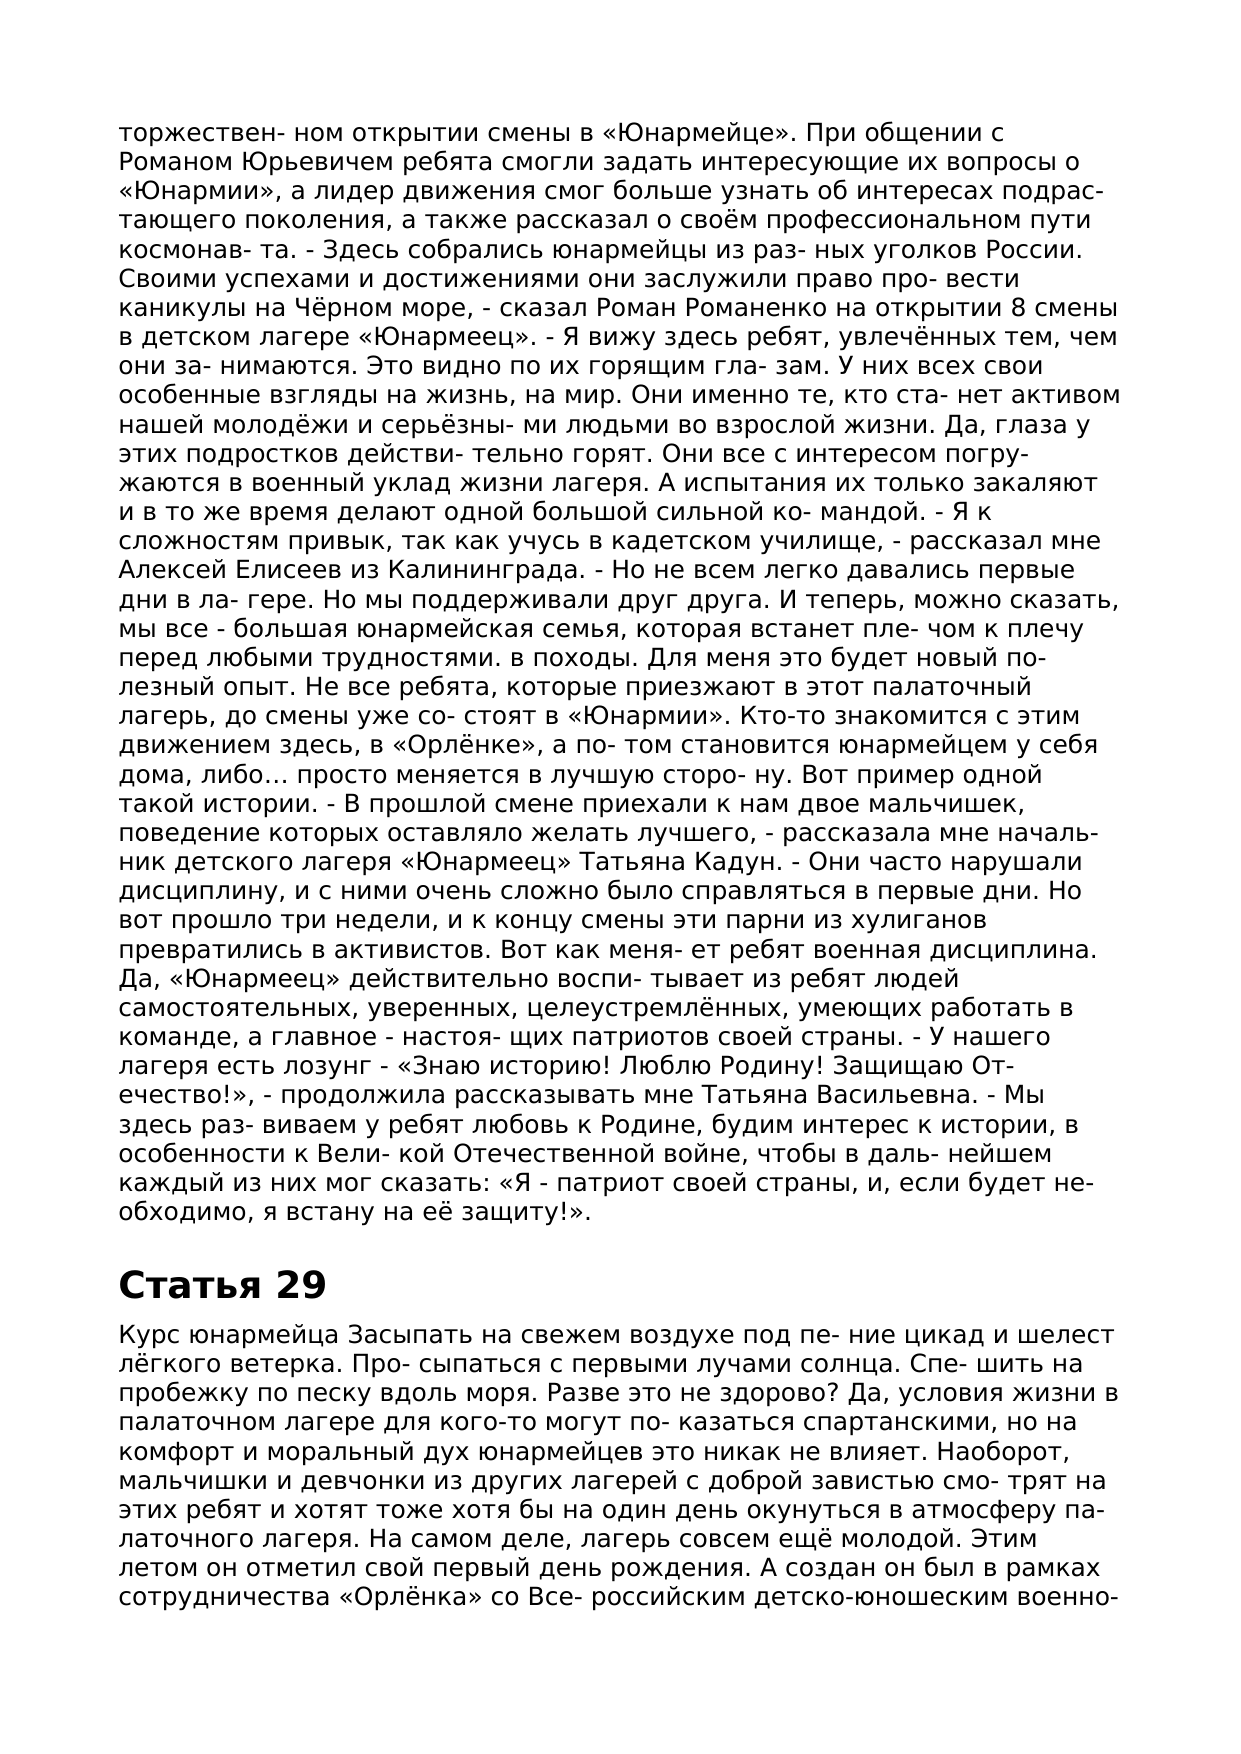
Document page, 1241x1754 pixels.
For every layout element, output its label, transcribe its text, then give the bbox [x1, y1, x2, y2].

subtitle Статья 29 [118, 1264, 1122, 1308]
text торжествен- ном открытии смены в «Юнармейце». При общении с Романом Юрьевичем ребята смогли задать интересующие их вопросы о «Юнармии», а лидер движения смог больше узнать об интересах подрас- тающего поколения, а также рассказал о своём профессиональном пути космонав- та. - Здесь собрались юнармейцы из раз- ных уголков России. Своими успехами и достижениями они заслужили право про- вести каникулы на Чёрном море, - сказал Роман Романенко на открытии 8 смены в детском лагере «Юнармеец». - Я вижу здесь ребят, увлечённых тем, чем они за- нимаются. Это видно по их горящим гла- зам. У них всех свои особенные взгляды на жизнь, на мир. Они именно те, кто ста- нет активом нашей молодёжи и серьёзны- ми людьми во взрослой жизни. Да, глаза у этих подростков действи- тельно горят. Они все с интересом погру- жаются в военный уклад жизни лагеря. А испытания их только закаляют и в то же время делают одной большой сильной ко- мандой. - Я к сложностям привык, так как учусь в кадетском училище, - рассказал мне Алексей Елисеев из Калининграда. - Но не всем легко давались первые дни в ла- гере. Но мы поддерживали друг друга. И теперь, можно сказать, мы все - большая юнармейская семья, которая встанет пле- чом к плечу перед любыми трудностями. в походы. Для меня это будет новый по- лезный опыт. Не все ребята, которые приезжают в этот палаточный лагерь, до смены уже со- стоят в «Юнармии». Кто-то знакомится с этим движением здесь, в «Орлёнке», а по- том становится юнармейцем у себя дома, либо… просто меняется в лучшую сторо- ну. Вот пример одной такой истории. - В прошлой смене приехали к нам двое мальчишек, поведение которых оставляло желать лучшего, - рассказала мне началь- ник детского лагеря «Юнармеец» Татьяна Кадун. - Они часто нарушали дисциплину, и с ними очень сложно было справляться в первые дни. Но вот прошло три недели, и к концу смены эти парни из хулиганов превратились в активистов. Вот как меня- ет ребят военная дисциплина. Да, «Юнармеец» действительно воспи- тывает из ребят людей самостоятельных, уверенных, целеустремлённых, умеющих работать в команде, а главное - настоя- щих патриотов своей страны. - У нашего лагеря есть лозунг - «Знаю историю! Люблю Родину! Защищаю От- ечество!», - продолжила рассказывать мне Татьяна Васильевна. - Мы здесь раз- виваем у ребят любовь к Родине, будим интерес к истории, в особенности к Вели- кой Отечественной войне, чтобы в даль- нейшем каждый из них мог сказать: «Я - патриот своей страны, и, если будет не- обходимо, я встану на её защиту!». [118, 118, 1122, 1226]
text Курс юнармейца Засыпать на свежем воздухе под пе- ние цикад и шелест лёгкого ветерка. Про- сыпаться с первыми лучами солнца. Спе- шить на пробежку по песку вдоль моря. Разве это не здорово? Да, условия жизни в палаточном лагере для кого-то могут по- казаться спартанскими, но на комфорт и моральный дух юнармейцев это никак не влияет. Наоборот, мальчишки и девчонки из других лагерей с доброй завистью смо- трят на этих ребят и хотят тоже хотя бы на один день окунуться в атмосферу па- латочного лагеря. На самом деле, лагерь совсем ещё молодой. Этим летом он отметил свой первый день рождения. А создан он был в рамках сотрудничества «Орлёнка» со Все- российским детско-юношеским военно- [118, 1320, 1122, 1612]
